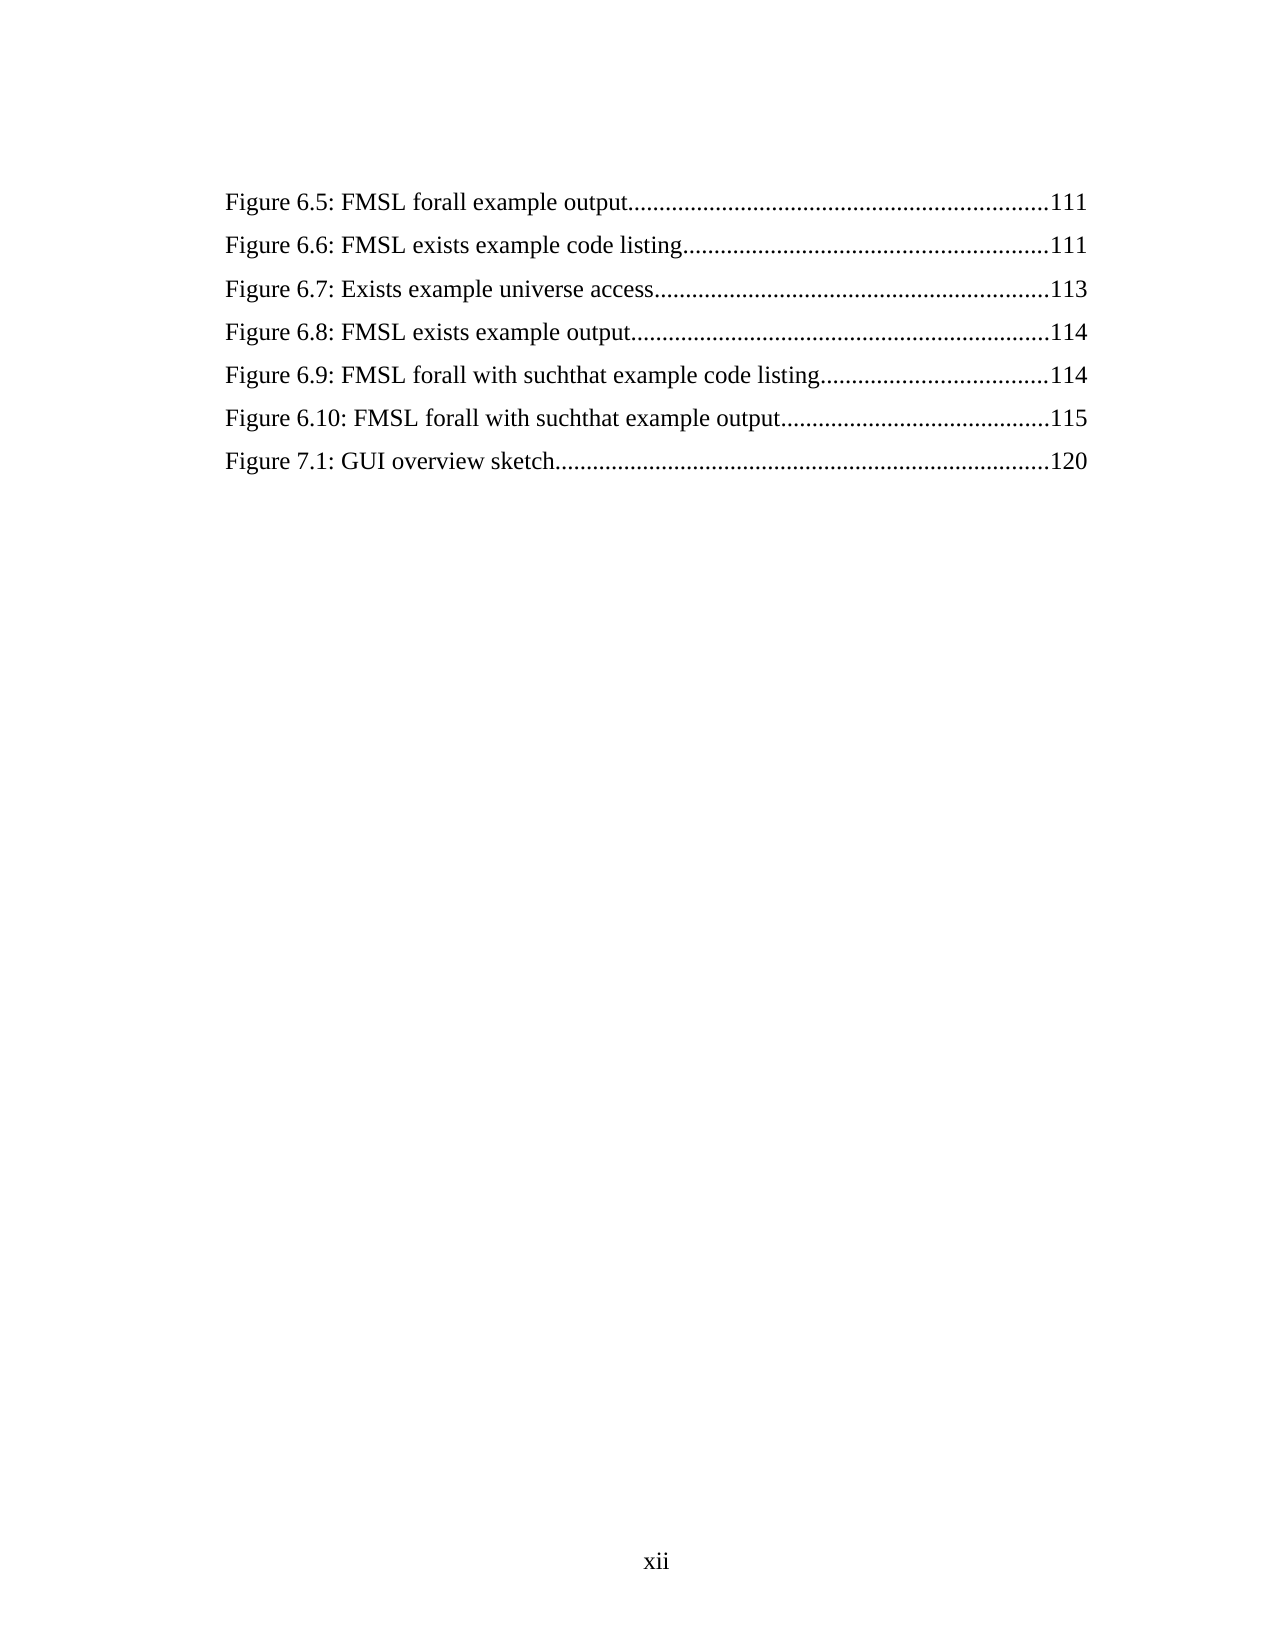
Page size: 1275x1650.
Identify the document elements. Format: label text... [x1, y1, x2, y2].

text Figure 6.10: FMSL forall with suchthat example output 115 [225, 403, 1087, 432]
text Figure 6.7: Exists example universe access 113 [225, 274, 1087, 302]
text Figure 6.9: FMSL forall with suchthat example code listing 114 [225, 360, 1087, 389]
text Figure 6.8: FMSL exists example output 114 [225, 317, 1087, 346]
text Figure 6.5: FMSL forall example output 111 [225, 187, 1087, 216]
text Figure 6.6: FMSL exists example code listing 111 [225, 231, 1087, 259]
text Figure 7.1: GUI overview sketch 120 [225, 446, 1087, 475]
